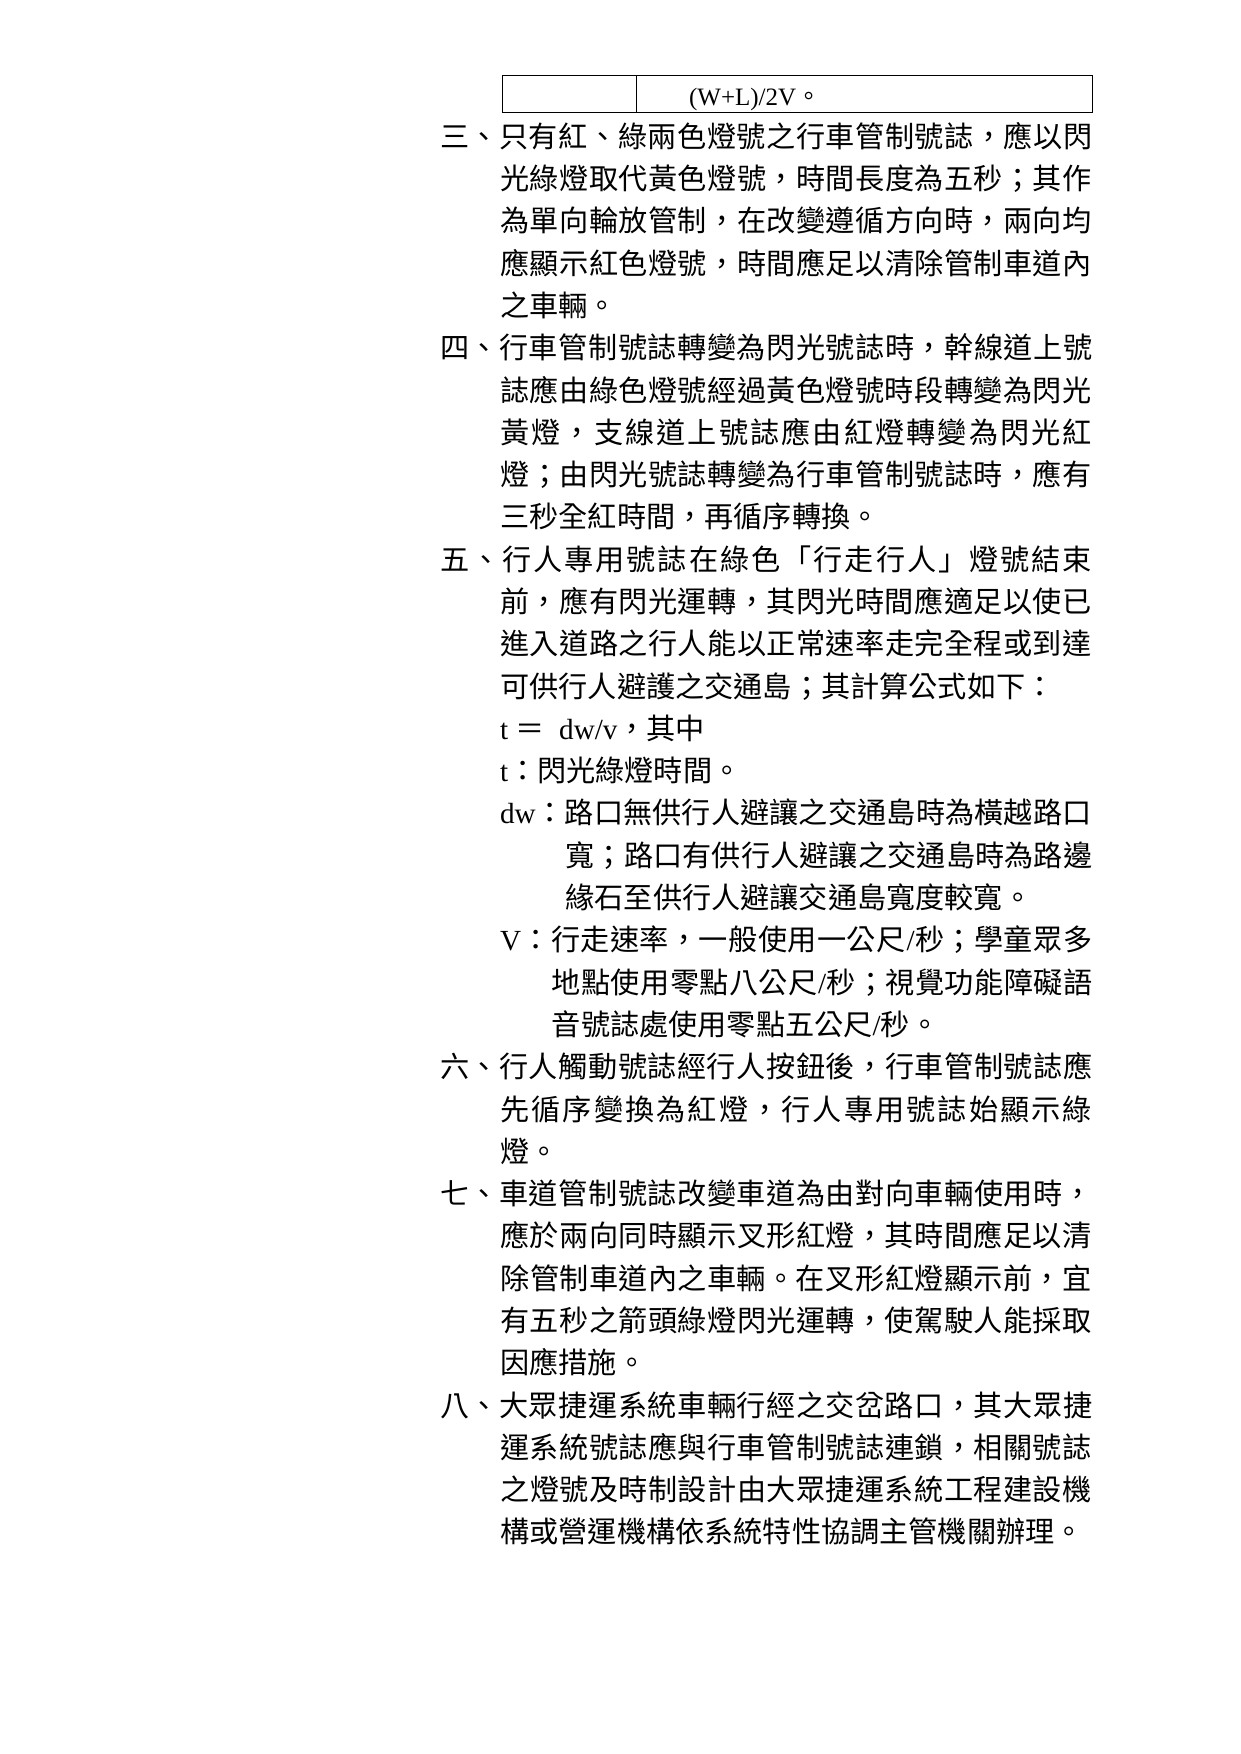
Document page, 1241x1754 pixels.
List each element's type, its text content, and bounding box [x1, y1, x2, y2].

table_cell (W+L)/2V。 [637, 76, 1092, 112]
table_cell 三、只有紅、綠兩色燈號之行車管制號誌，應以閃光綠燈取代黃色燈號，時間長度為五秒；其作為單向輪放管制，在改變遵循方向時，兩向均應顯示紅色燈號，時間應足以清除管制車道內之車輛。 四、行車管制號誌轉變為閃光號誌時，幹線道上號誌應由綠色燈號經過黃色燈號時段轉變為閃光黃燈，支線道上號誌應由紅燈轉變為閃光紅燈；由閃光號誌轉變為行車管制號誌時，應有三秒全紅時間，再循序轉換。 五、行人專用號誌在綠色「行走行人」燈號結束前，應有閃光運轉，其閃光時間應適足以使已進入道路之行人能以正常速率走完全程或到達可供行人避護之交通島；其計算公式如下： t ＝ dw/v，其中 t：閃光綠燈時間。 dw：路口無供行人避讓之交通島時為橫越路口寬；路口有供行人避讓之交通島時為路邊緣石至供行人避讓交通島寬度較寬。 V：行走速率，一般使用一公尺/秒；學童眾多地點使用零點八公尺/秒；視覺功能障礙語音號誌處使用零點五公尺/秒。 六、行人觸動號誌經行人按鈕後，行車管制號誌應先循序變換為紅燈，行人專用號誌始顯示綠燈。 七、車道管制號誌改變車道為由對向車輛使用時，應於兩向同時顯示叉形紅燈，其時間應足以清除管制車道內之車輛。在叉形紅燈顯示前，宜有五秒之箭頭綠燈閃光運轉，使駕駛人能採取因應措施。 八、大眾捷運系統車輛行經之交岔路口，其大眾捷運系統號誌應與行車管制號誌連鎖，相關號誌之燈號及時制設計由大眾捷運系統工程建設機構或營運機構依系統特性協調主管機關辦理。 [177, 75, 1092, 1551]
table_cell [503, 76, 636, 112]
